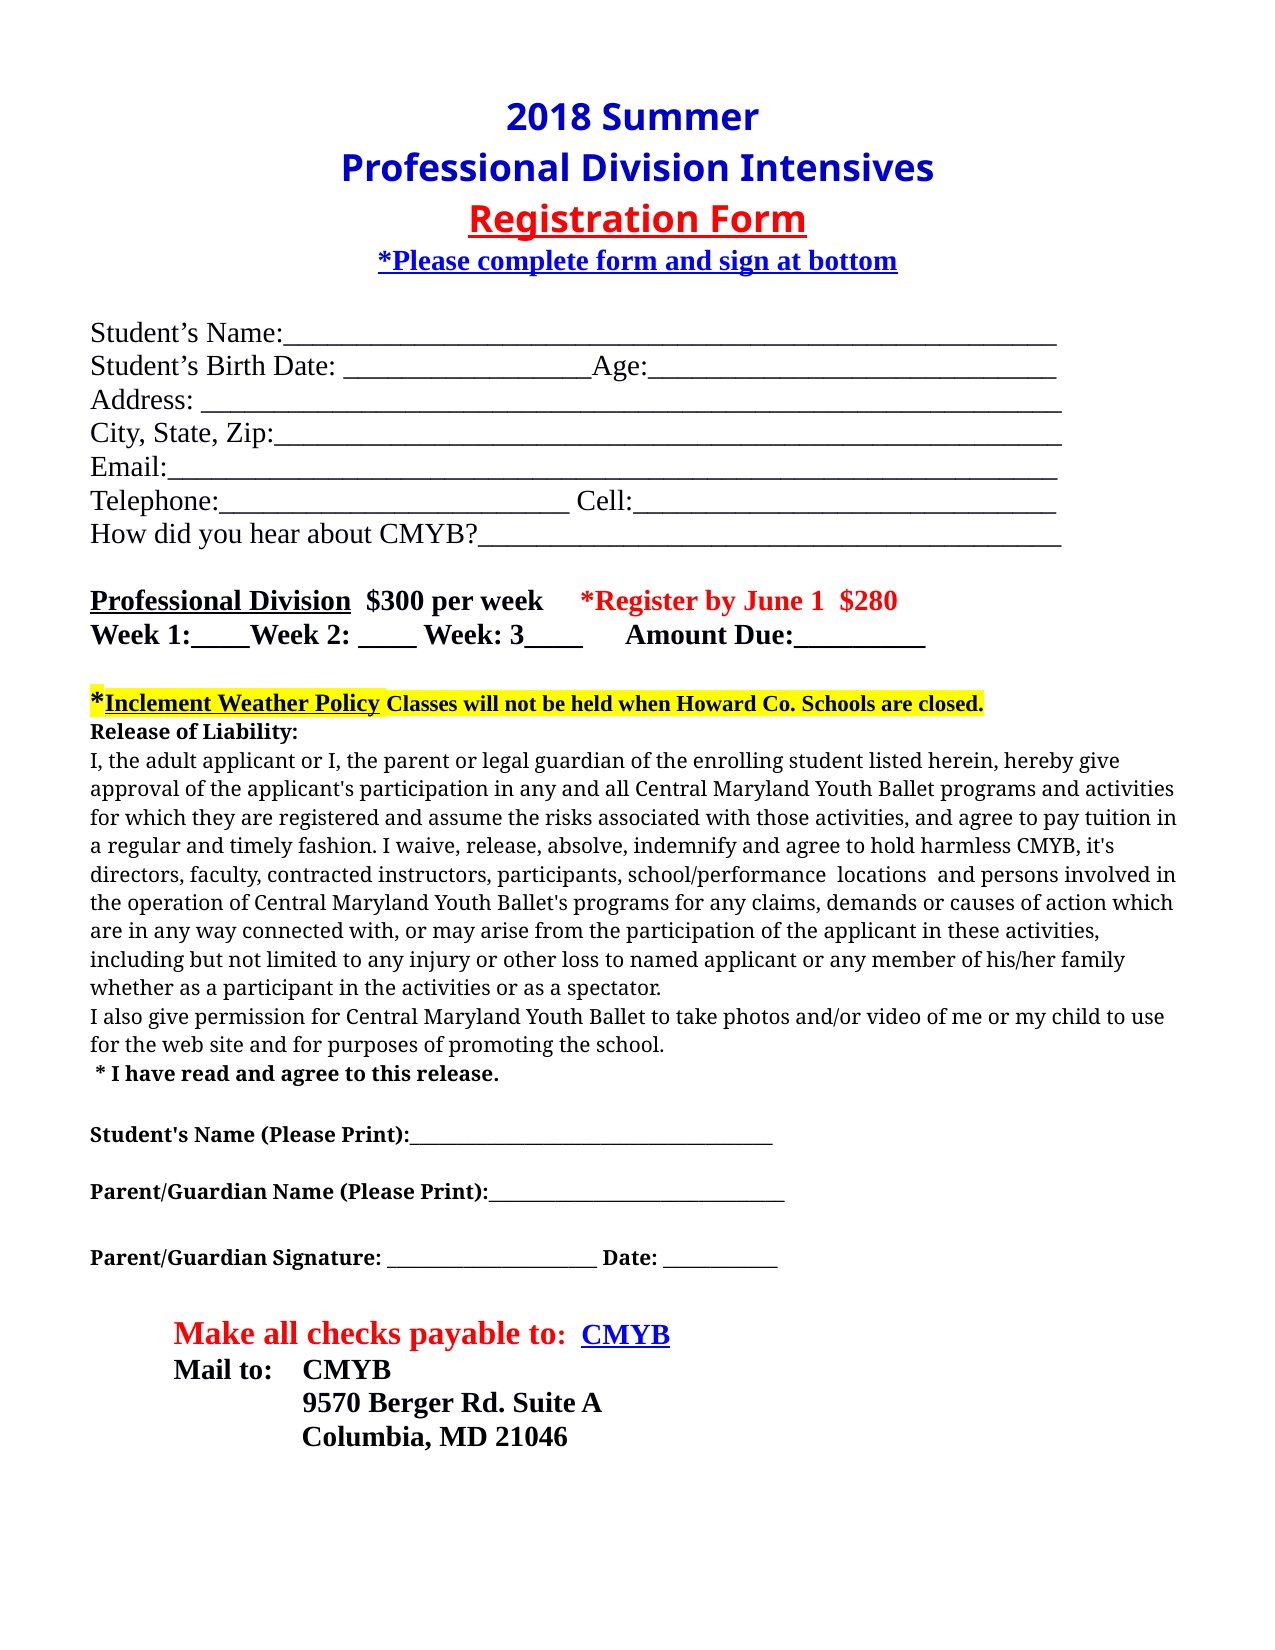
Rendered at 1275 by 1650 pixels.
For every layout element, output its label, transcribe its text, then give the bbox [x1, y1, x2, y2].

text Release of Liability: [90, 717, 1185, 746]
text Columbia, MD 21046 [90, 1419, 1185, 1452]
text * I have read and agree to this release. [90, 1059, 1185, 1087]
text Registration Form [90, 192, 1185, 243]
text *Inclement Weather Policy Classes will not be held when Howard Co. Schools are closed. [90, 684, 1185, 717]
text Student’s Name:_____________________________________________________ [90, 315, 1185, 348]
text Telephone:________________________ Cell:_____________________________ [90, 483, 1185, 516]
text I, the adult applicant or I, the parent or legal guardian of the enrolling student listed herein, hereby give approval of the applicant's participation in any and all Central Maryland Youth Ballet programs and activities for which they are registered and assume the risks associated with those activities, and agree to pay tuition in a regular and timely fashion. I waive, release, absolve, indemnify and agree to hold harmless CMYB, it's directors, faculty, contracted instructors, participants, school/performance locations and persons involved in the operation of Central Maryland Youth Ballet's programs for any claims, demands or causes of action which are in any way connected with, or may arise from the participation of the applicant in these activities, including but not limited to any injury or other loss to named applicant or any member of his/her family whether as a participant in the activities or as a spectator. [90, 746, 1185, 1002]
text *Please complete form and sign at bottom [90, 243, 1185, 277]
text Make all checks payable to: CMYB [90, 1313, 1185, 1352]
text Mail to: CMYB [90, 1352, 1185, 1385]
text I also give permission for Central Maryland Youth Ballet to take photos and/or video of me or my child to use for the web site and for purposes of promoting the school. [90, 1002, 1185, 1059]
text 9570 Berger Rd. Suite A [127, 1385, 1185, 1419]
text Professional Division Intensives [90, 141, 1185, 192]
text Parent/Guardian Signature: ______________________ Date: ____________ [90, 1243, 1185, 1271]
text Email:_____________________________________________________________ [90, 449, 1185, 483]
text Address: ___________________________________________________________ [90, 382, 1185, 416]
text Professional Division $300 per week *Register by June 1 $280 [90, 583, 1185, 617]
text 2018 Summer [90, 90, 1185, 141]
text Parent/Guardian Name (Please Print):_______________________________ [90, 1177, 1185, 1206]
text Student's Name (Please Print):______________________________________ [90, 1120, 1185, 1148]
text How did you hear about CMYB?________________________________________ [90, 516, 1185, 550]
text Week 1:____Week 2: ____ Week: 3____ Amount Due:_________ [90, 617, 1185, 650]
text Student’s Birth Date: _________________Age:____________________________ [90, 348, 1185, 382]
text City, State, Zip:______________________________________________________ [90, 416, 1185, 449]
